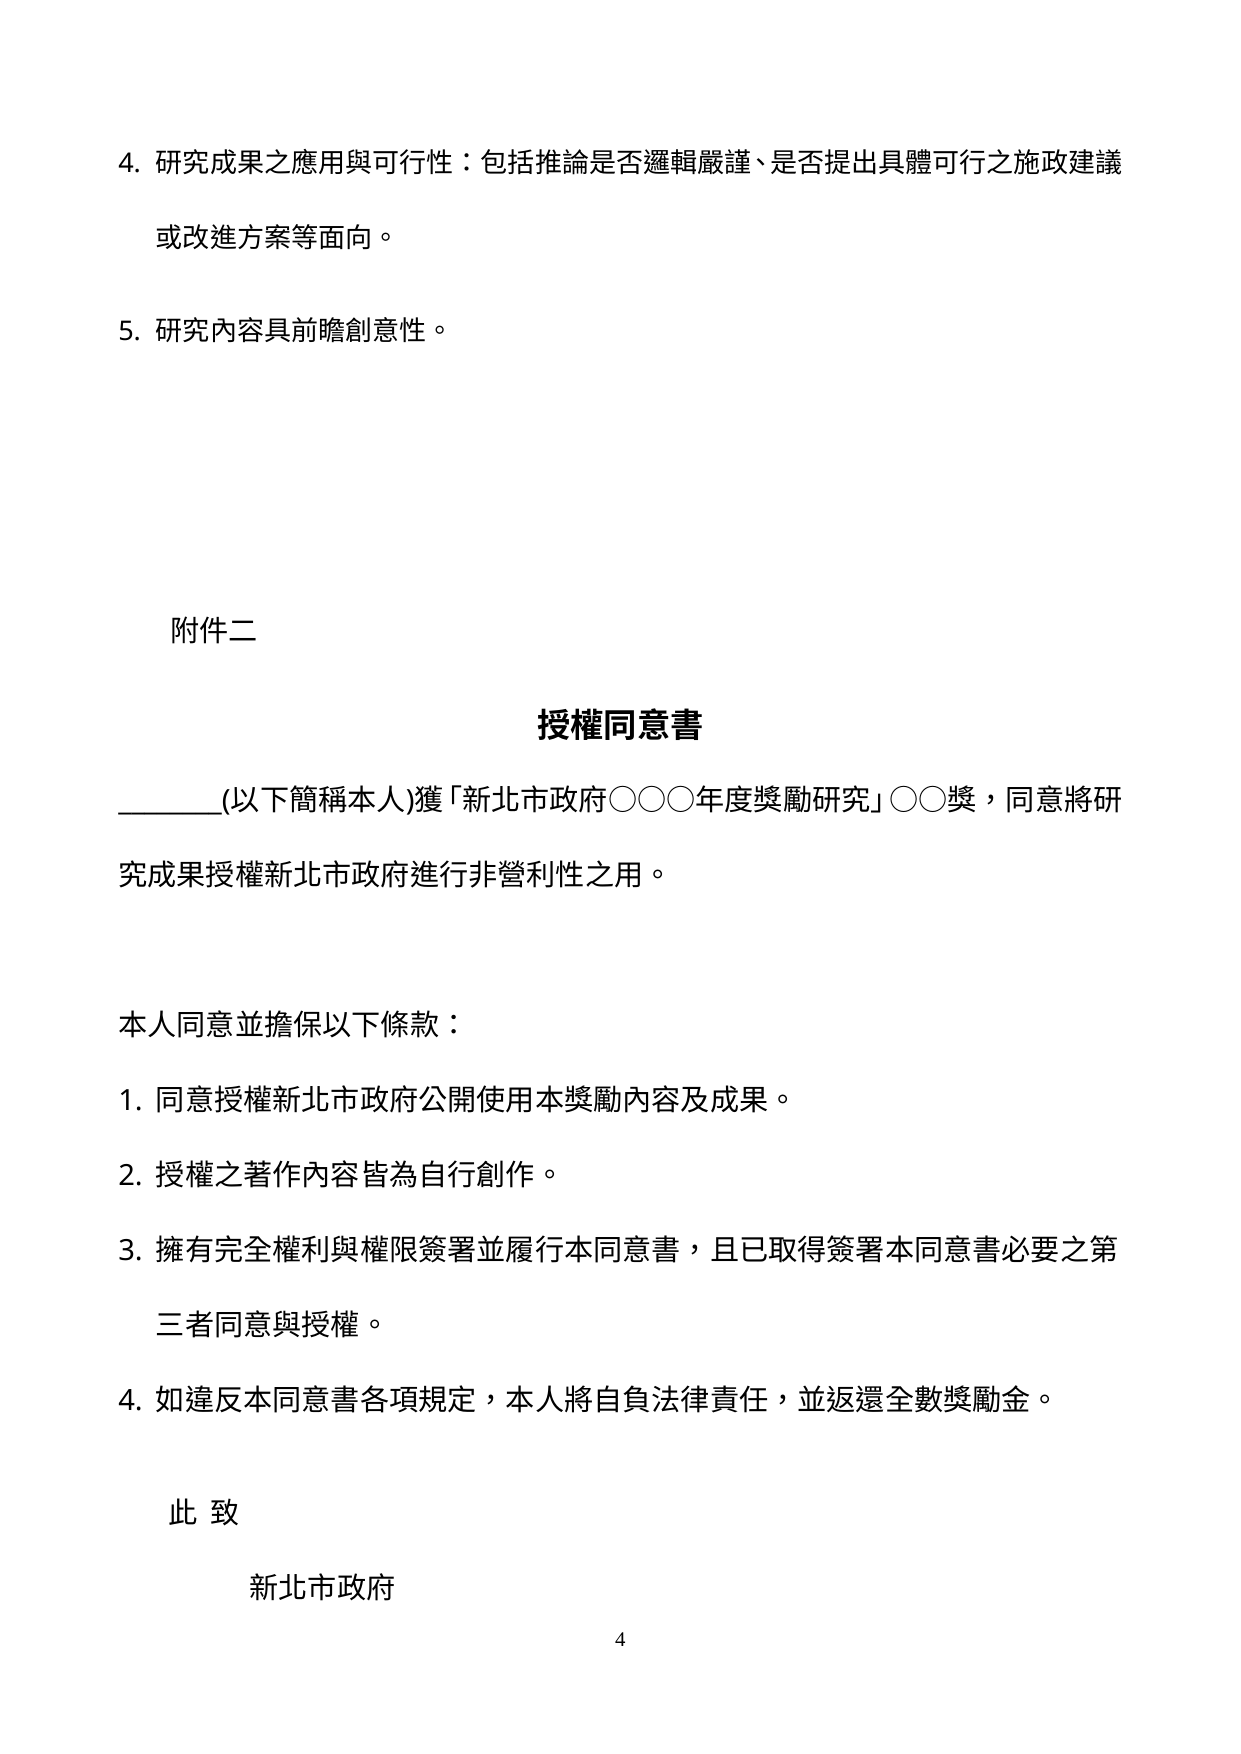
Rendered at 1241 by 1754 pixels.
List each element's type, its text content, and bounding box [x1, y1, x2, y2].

text 授權同意書 [118, 685, 1122, 760]
text [140, 600, 288, 672]
list 研究內容具前瞻創意性。 [118, 292, 1122, 367]
text ________(以下簡稱本人)獲「新北市政府○○○年度獎勵研究」○○獎，同意將研究成果授權新北市政府進行非營利性之用。 [118, 760, 1122, 910]
list 擁有完全權利與權限簽署並履行本同意書，且已取得簽署本同意書必要之第三者同意與授權。 [118, 1210, 1122, 1360]
list 研究成果之應用與可行性：包括推論是否邏輯嚴謹、是否提出具體可行之施政建議或改進方案等面向。 [118, 123, 1122, 273]
text 附件二 [155, 608, 273, 650]
text 此 致 [118, 1473, 1122, 1548]
list 同意授權新北市政府公開使用本獎勵內容及成果。 [118, 1060, 1122, 1135]
list 如違反本同意書各項規定，本人將自負法律責任，並返還全數獎勵金。 [118, 1360, 1122, 1435]
text 新北市政府 [118, 1548, 1122, 1623]
text 本人同意並擔保以下條款： [118, 985, 1122, 1060]
list 授權之著作內容皆為自行創作。 [118, 1135, 1122, 1210]
